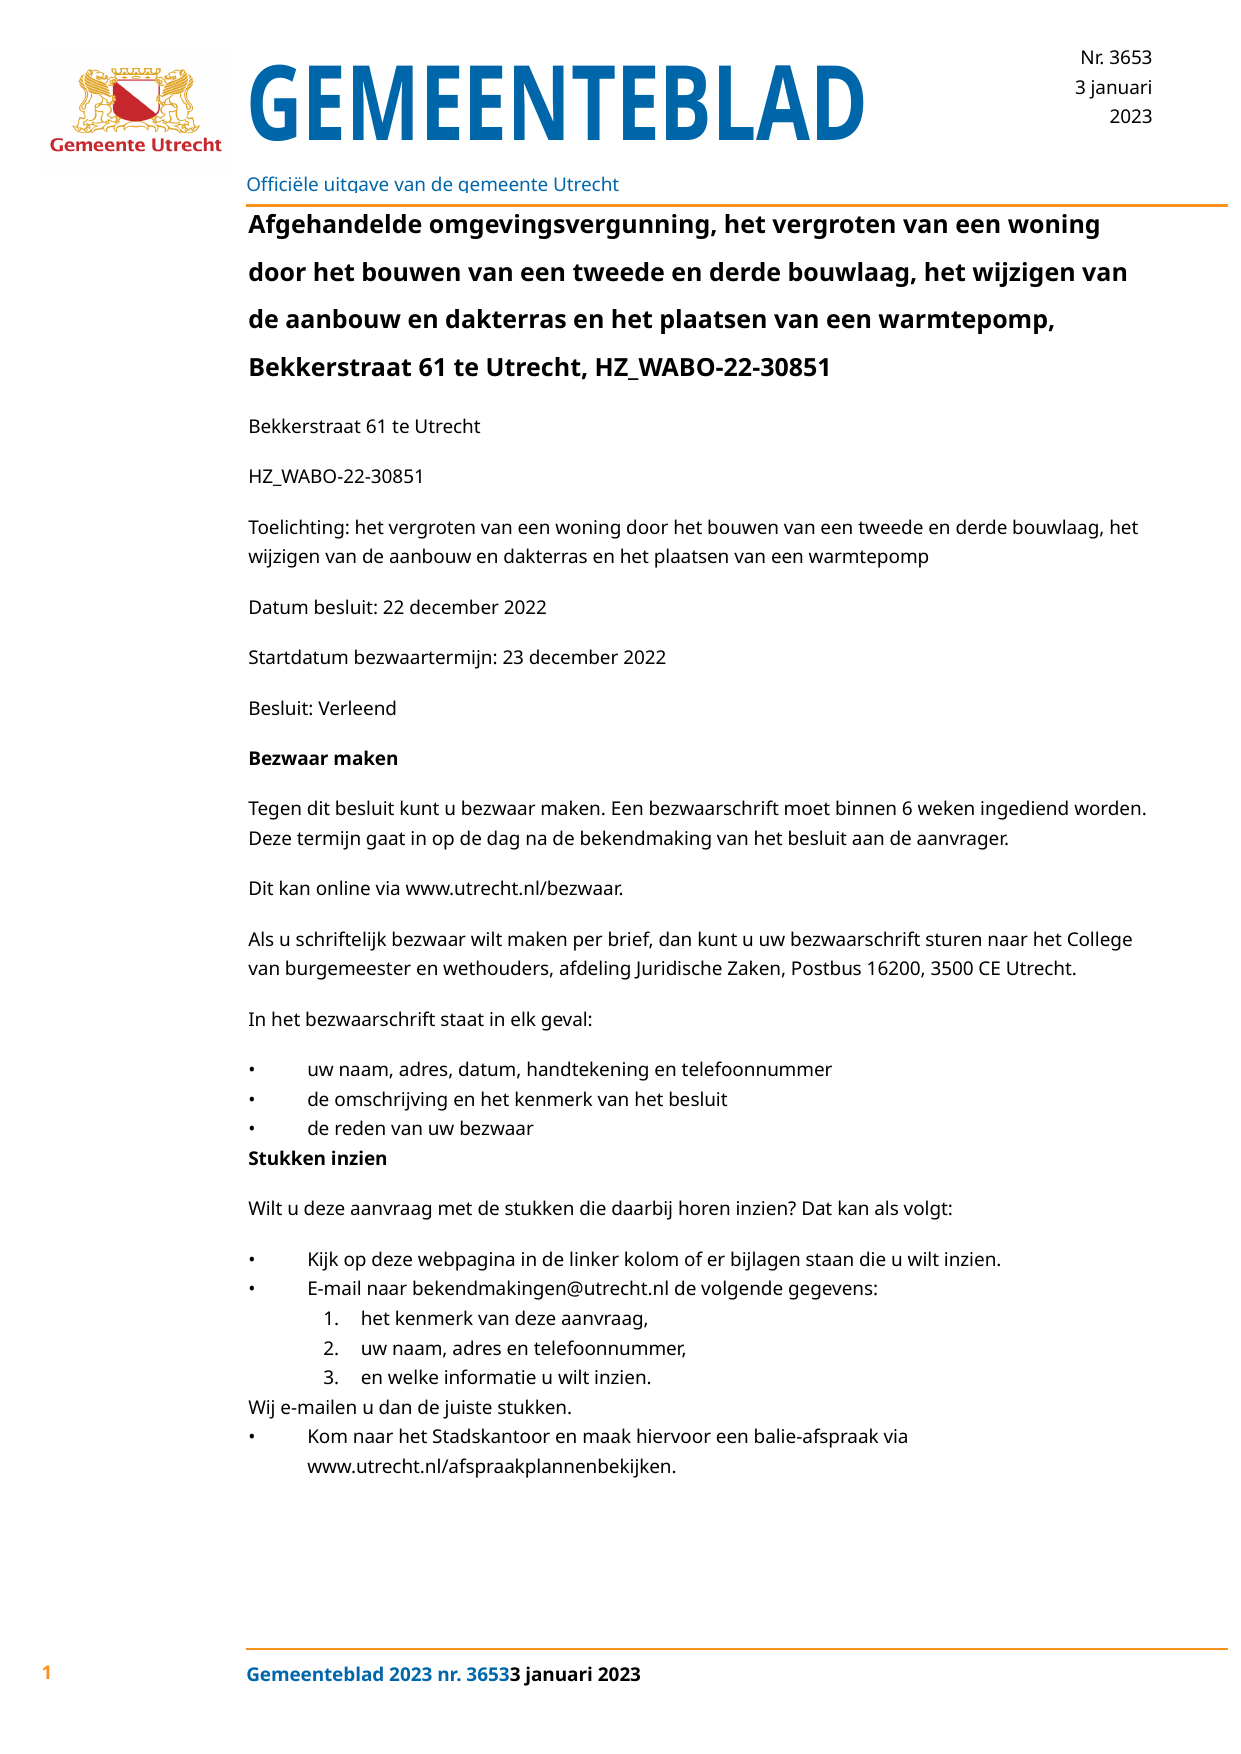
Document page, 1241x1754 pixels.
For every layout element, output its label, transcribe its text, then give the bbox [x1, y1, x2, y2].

text Tegen dit besluit kunt u bezwaar maken. Een bezwaarschrift moet binnen 6 weken ingediend worden. Deze termijn gaat in op de dag na de bekendmaking van het besluit aan de aanvrager. [248, 796, 1152, 851]
text Wilt u deze aanvraag met de stukken die daarbij horen inzien? Dat kan als volgt: [248, 1196, 1152, 1221]
text Besluit: Verleend [248, 695, 1152, 721]
text Stukken inzien [248, 1145, 1152, 1171]
text HZ_WABO-22-30851 [248, 463, 1152, 489]
list Kom naar het Stadskantoor en maak hiervoor een balie-afspraak via www.utrecht.nl/afspraakplannenbekijken. [248, 1423, 1152, 1479]
text In het bezwaarschrift staat in elk geval: [248, 1006, 1152, 1032]
list de reden van uw bezwaar [248, 1116, 1152, 1141]
list uw naam, adres en telefoonnummer, [323, 1335, 1152, 1361]
text Afgehandelde omgevingsvergunning, het vergroten van een woning door het bouwen van een tweede en derde bouwlaag, het wijzigen van de aanbouw en dakterras en het plaatsen van een warmtepomp, Bekkerstraat 61 te Utrecht, HZ_WABO-22-30851 [248, 207, 1152, 384]
list het kenmerk van deze aanvraag, [323, 1305, 1152, 1331]
text Startdatum bezwaartermijn: 23 december 2022 [248, 644, 1152, 670]
list de omschrijving en het kenmerk van het besluit [248, 1086, 1152, 1112]
text Als u schriftelijk bezwaar wilt maken per brief, dan kunt u uw bezwaarschrift sturen naar het College van burgemeester en wethouders, afdeling Juridische Zaken, Postbus 16200, 3500 CE Utrecht. [248, 926, 1152, 981]
text Bezwaar maken [248, 745, 1152, 771]
text Wij e-mailen u dan de juiste stukken. [248, 1394, 1152, 1420]
list en welke informatie u wilt inzien. [323, 1364, 1152, 1390]
text Toelichting: het vergroten van een woning door het bouwen van een tweede en derde bouwlaag, het wijzigen van de aanbouw en dakterras en het plaatsen van een warmtepomp [248, 514, 1152, 569]
picture [41, 47, 231, 172]
text Dit kan online via www.utrecht.nl/bezwaar. [248, 876, 1152, 901]
text Datum besluit: 22 december 2022 [248, 594, 1152, 620]
text Bekkerstraat 61 te Utrecht [248, 413, 1152, 439]
list Kijk op deze webpagina in de linker kolom of er bijlagen staan die u wilt inzien. [248, 1246, 1152, 1272]
list E-mail naar bekendmakingen@utrecht.nl de volgende gegevens: [248, 1276, 1152, 1301]
list uw naam, adres, datum, handtekening en telefoonnummer [248, 1056, 1152, 1082]
